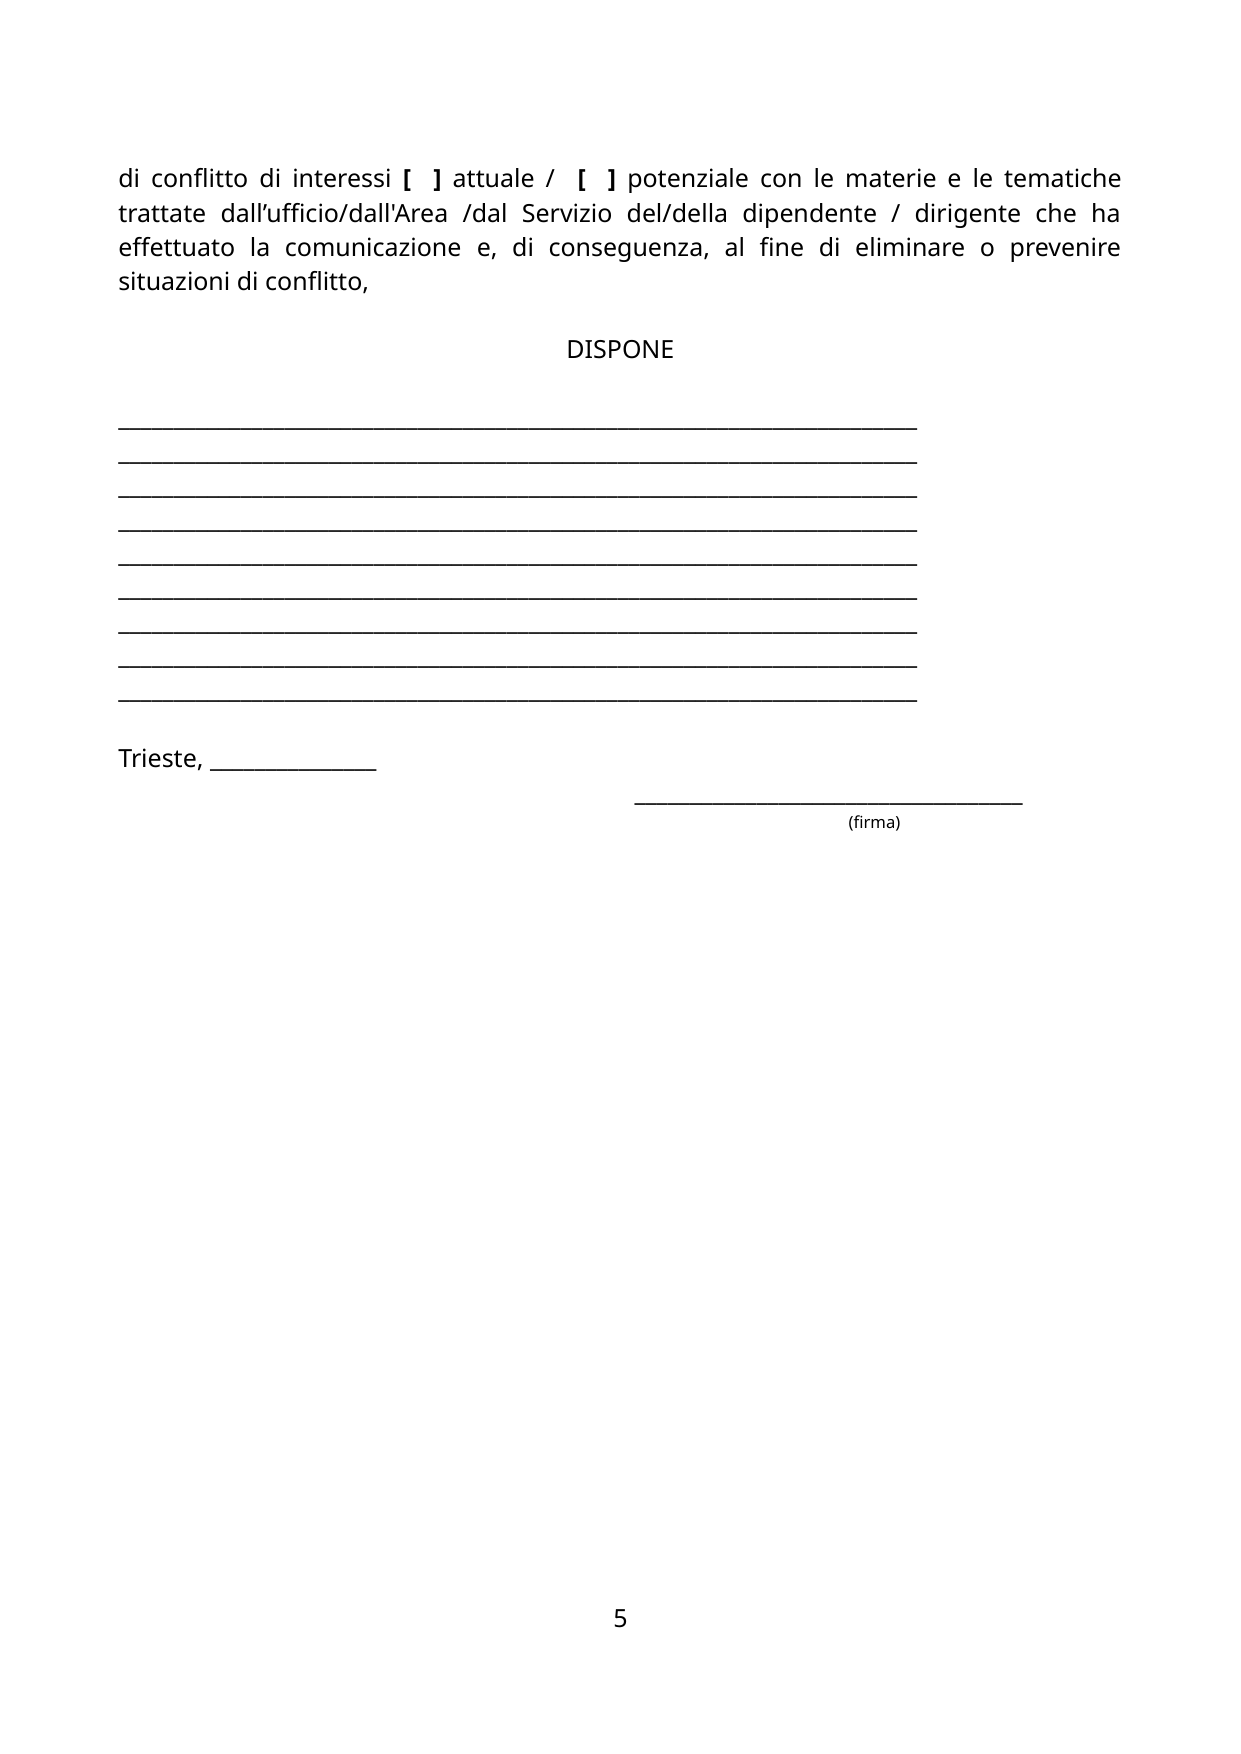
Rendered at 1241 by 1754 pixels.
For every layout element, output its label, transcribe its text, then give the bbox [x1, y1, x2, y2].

text (firma) [552, 808, 1122, 833]
text ___________________________________ [561, 774, 1122, 808]
text ________________________________________________________________________ [118, 536, 1122, 570]
text DISPONE [118, 331, 1122, 366]
text ________________________________________________________________________ [118, 570, 1122, 604]
text ________________________________________________________________________ [118, 672, 1122, 706]
text di conflitto di interessi [ ] attuale / [ ] potenziale con le materie e le tematiche trattate dall’ufficio/dall'Area /dal Servizio del/della dipendente / dirigente che ha effettuato la comunicazione e, di conseguenza, al fine di eliminare o prevenire situazioni di conflitto, [118, 161, 1122, 297]
text ________________________________________________________________________ [118, 638, 1122, 672]
text ________________________________________________________________________ [118, 434, 1122, 468]
text ________________________________________________________________________ [118, 502, 1122, 536]
text Trieste, _______________ [118, 740, 1122, 774]
text ________________________________________________________________________ [118, 399, 1122, 434]
text ________________________________________________________________________ [118, 604, 1122, 638]
text ________________________________________________________________________ [118, 468, 1122, 502]
